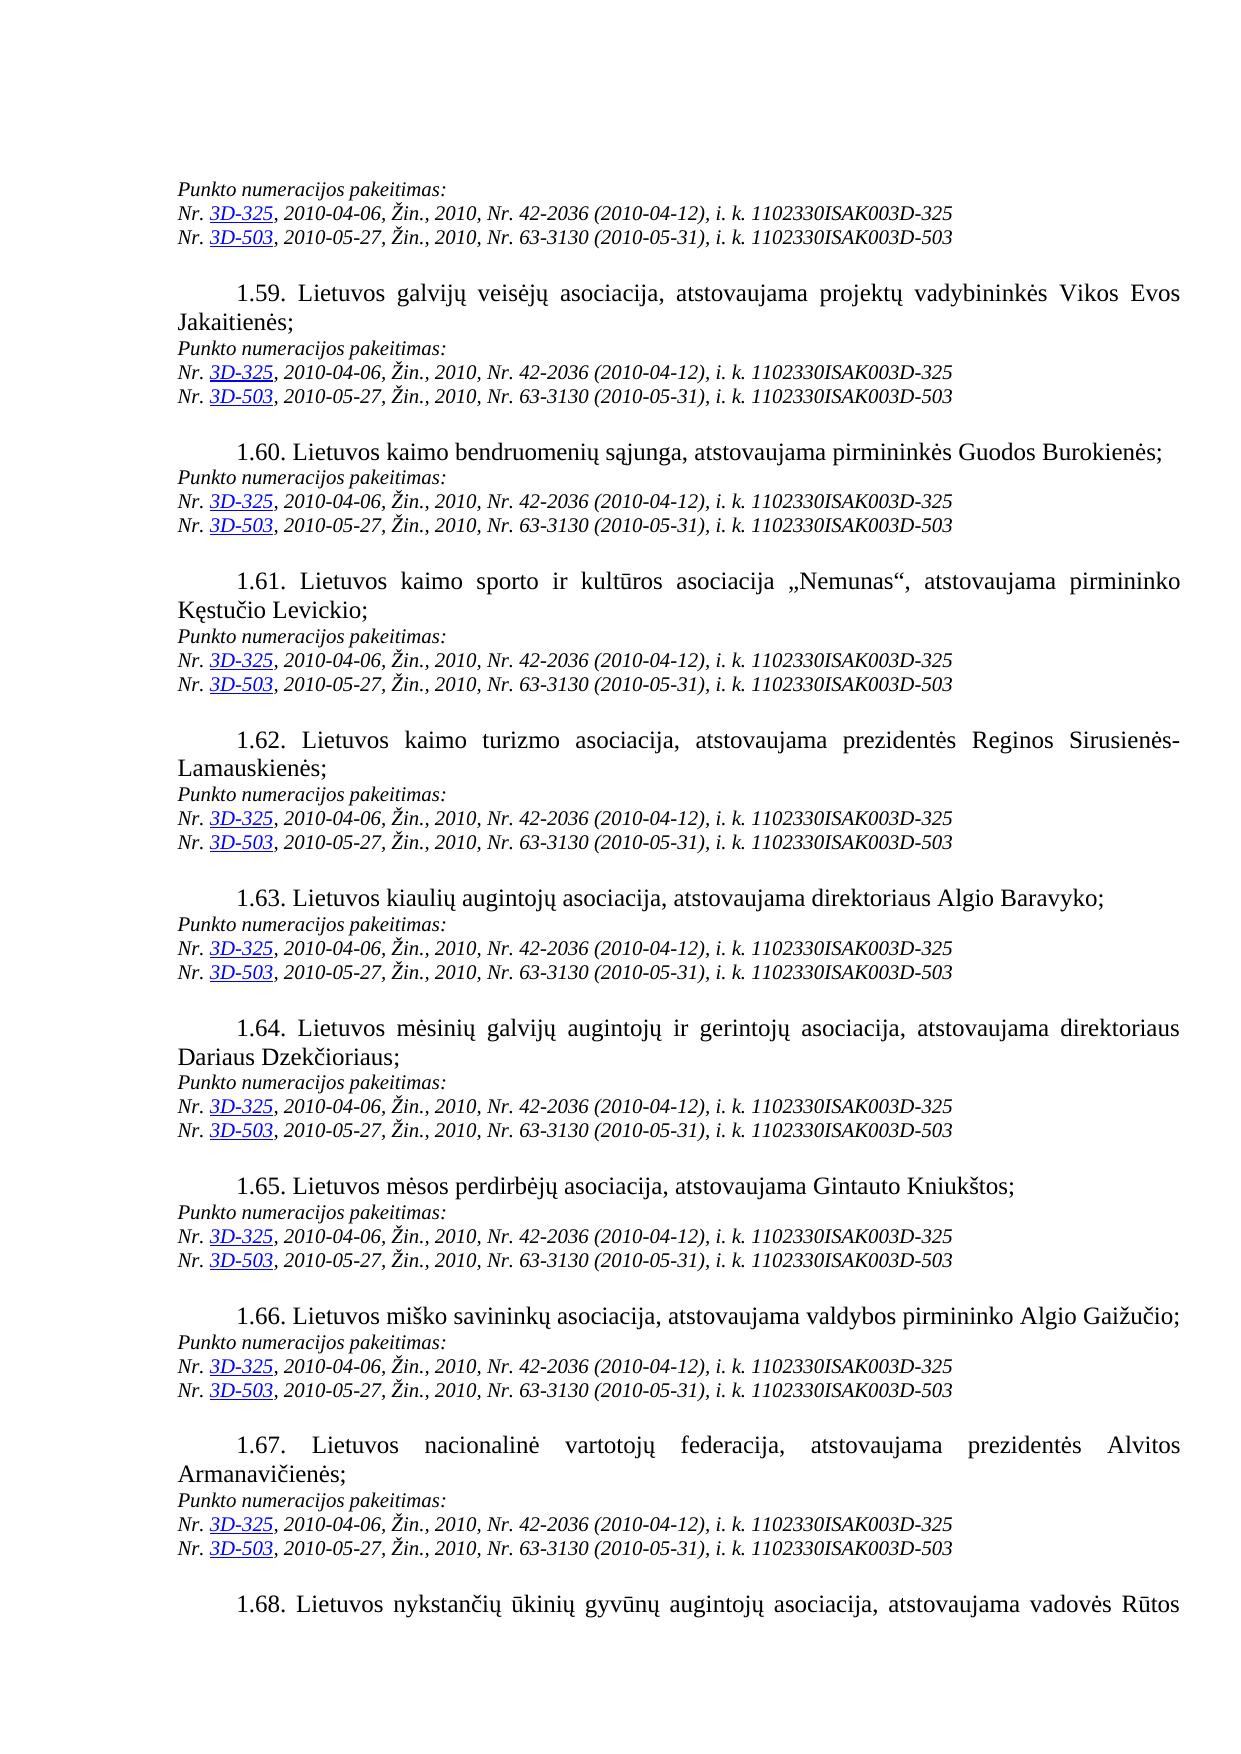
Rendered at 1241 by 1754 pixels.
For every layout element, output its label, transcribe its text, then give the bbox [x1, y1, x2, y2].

text Nr. 3D-503, 2010-05-27, Žin., 2010, Nr. 63-3130 (2010-05-31), i. k. 1102330ISAK003D-503 [177, 672, 1181, 696]
text Punkto numeracijos pakeitimas: [177, 1488, 1181, 1512]
text Punkto numeracijos pakeitimas: [177, 624, 1181, 648]
text Nr. 3D-325, 2010-04-06, Žin., 2010, Nr. 42-2036 (2010-04-12), i. k. 1102330ISAK003D-325 [177, 1224, 1181, 1248]
text Punkto numeracijos pakeitimas: [177, 912, 1181, 936]
text Nr. 3D-325, 2010-04-06, Žin., 2010, Nr. 42-2036 (2010-04-12), i. k. 1102330ISAK003D-325 [177, 1512, 1181, 1536]
text Punkto numeracijos pakeitimas: [177, 465, 1181, 489]
text 1.66. Lietuvos miško savininkų asociacija, atstovaujama valdybos pirmininko Algio Gaižučio; [177, 1301, 1181, 1330]
text Nr. 3D-325, 2010-04-06, Žin., 2010, Nr. 42-2036 (2010-04-12), i. k. 1102330ISAK003D-325 [177, 201, 1181, 225]
text 1.65. Lietuvos mėsos perdirbėjų asociacija, atstovaujama Gintauto Kniukštos; [177, 1171, 1181, 1200]
text 1.60. Lietuvos kaimo bendruomenių sąjunga, atstovaujama pirmininkės Guodos Burokienės; [177, 437, 1181, 465]
text Punkto numeracijos pakeitimas: [177, 1070, 1181, 1094]
text Punkto numeracijos pakeitimas: [177, 177, 1181, 201]
text Nr. 3D-325, 2010-04-06, Žin., 2010, Nr. 42-2036 (2010-04-12), i. k. 1102330ISAK003D-325 [177, 806, 1181, 830]
text 1.59. Lietuvos galvijų veisėjų asociacija, atstovaujama projektų vadybininkės Vikos Evos Jakaitienės; [177, 278, 1181, 336]
text Nr. 3D-503, 2010-05-27, Žin., 2010, Nr. 63-3130 (2010-05-31), i. k. 1102330ISAK003D-503 [177, 225, 1181, 249]
text Nr. 3D-503, 2010-05-27, Žin., 2010, Nr. 63-3130 (2010-05-31), i. k. 1102330ISAK003D-503 [177, 1118, 1181, 1142]
text Nr. 3D-325, 2010-04-06, Žin., 2010, Nr. 42-2036 (2010-04-12), i. k. 1102330ISAK003D-325 [177, 1094, 1181, 1118]
text 1.67. Lietuvos nacionalinė vartotojų federacija, atstovaujama prezidentės Alvitos Armanavičienės; [177, 1431, 1181, 1488]
text Nr. 3D-325, 2010-04-06, Žin., 2010, Nr. 42-2036 (2010-04-12), i. k. 1102330ISAK003D-325 [177, 936, 1181, 960]
text Nr. 3D-503, 2010-05-27, Žin., 2010, Nr. 63-3130 (2010-05-31), i. k. 1102330ISAK003D-503 [177, 960, 1181, 984]
text Nr. 3D-503, 2010-05-27, Žin., 2010, Nr. 63-3130 (2010-05-31), i. k. 1102330ISAK003D-503 [177, 1248, 1181, 1272]
text Nr. 3D-503, 2010-05-27, Žin., 2010, Nr. 63-3130 (2010-05-31), i. k. 1102330ISAK003D-503 [177, 1536, 1181, 1560]
text Punkto numeracijos pakeitimas: [177, 1330, 1181, 1354]
text Nr. 3D-325, 2010-04-06, Žin., 2010, Nr. 42-2036 (2010-04-12), i. k. 1102330ISAK003D-325 [177, 489, 1181, 513]
text Nr. 3D-503, 2010-05-27, Žin., 2010, Nr. 63-3130 (2010-05-31), i. k. 1102330ISAK003D-503 [177, 384, 1181, 408]
text Punkto numeracijos pakeitimas: [177, 782, 1181, 806]
text Nr. 3D-325, 2010-04-06, Žin., 2010, Nr. 42-2036 (2010-04-12), i. k. 1102330ISAK003D-325 [177, 1354, 1181, 1378]
text 1.61. Lietuvos kaimo sporto ir kultūros asociacija „Nemunas“, atstovaujama pirmininko Kęstučio Levickio; [177, 566, 1181, 624]
text Nr. 3D-325, 2010-04-06, Žin., 2010, Nr. 42-2036 (2010-04-12), i. k. 1102330ISAK003D-325 [177, 360, 1181, 384]
text Nr. 3D-503, 2010-05-27, Žin., 2010, Nr. 63-3130 (2010-05-31), i. k. 1102330ISAK003D-503 [177, 513, 1181, 537]
text 1.62. Lietuvos kaimo turizmo asociacija, atstovaujama prezidentės Reginos Sirusienės-Lamauskienės; [177, 725, 1181, 782]
text 1.63. Lietuvos kiaulių augintojų asociacija, atstovaujama direktoriaus Algio Baravyko; [177, 883, 1181, 912]
text 1.64. Lietuvos mėsinių galvijų augintojų ir gerintojų asociacija, atstovaujama direktoriaus Dariaus Dzekčioriaus; [177, 1013, 1181, 1070]
text Nr. 3D-325, 2010-04-06, Žin., 2010, Nr. 42-2036 (2010-04-12), i. k. 1102330ISAK003D-325 [177, 648, 1181, 672]
text 1.68. Lietuvos nykstančių ūkinių gyvūnų augintojų asociacija, atstovaujama vadovės Rūtos [177, 1589, 1181, 1618]
text Punkto numeracijos pakeitimas: [177, 1200, 1181, 1224]
text Punkto numeracijos pakeitimas: [177, 336, 1181, 360]
text Nr. 3D-503, 2010-05-27, Žin., 2010, Nr. 63-3130 (2010-05-31), i. k. 1102330ISAK003D-503 [177, 1378, 1181, 1402]
text Nr. 3D-503, 2010-05-27, Žin., 2010, Nr. 63-3130 (2010-05-31), i. k. 1102330ISAK003D-503 [177, 830, 1181, 854]
